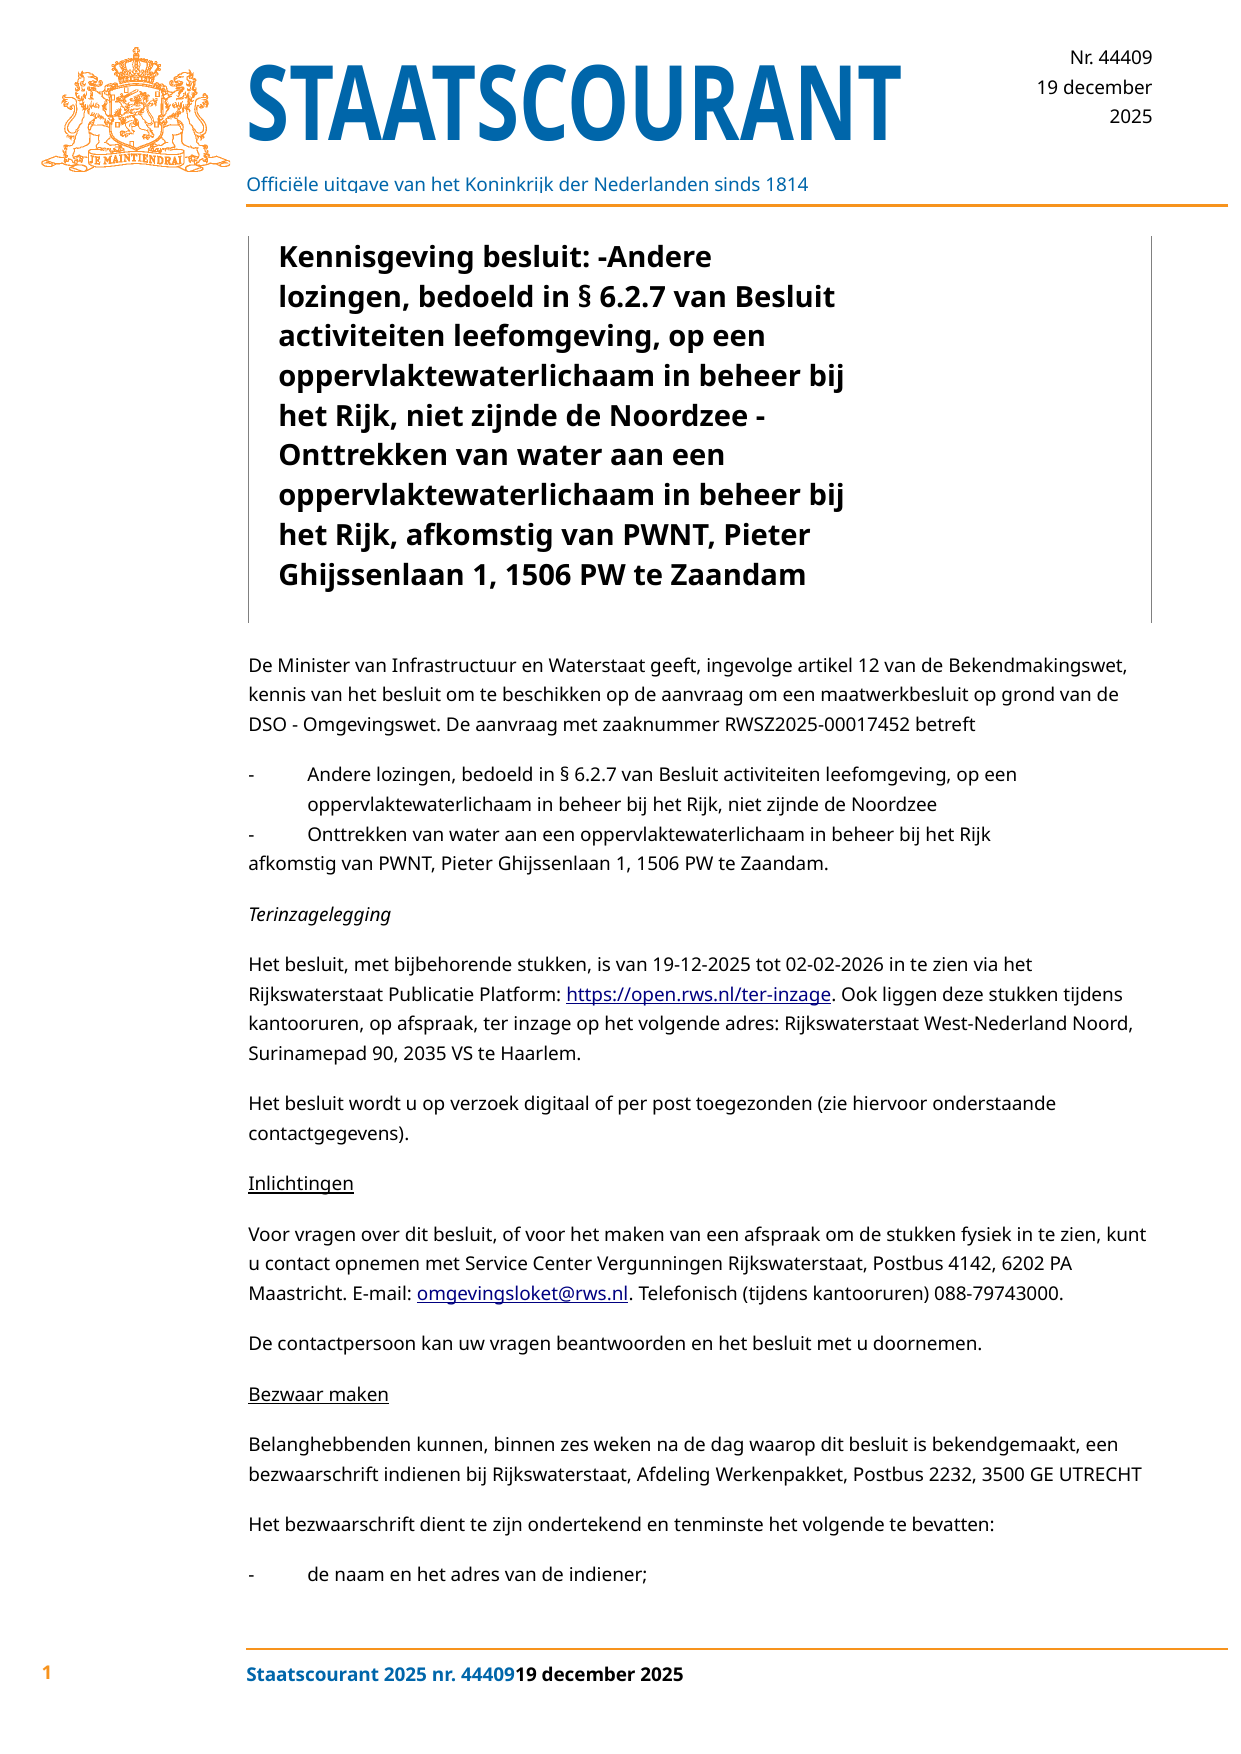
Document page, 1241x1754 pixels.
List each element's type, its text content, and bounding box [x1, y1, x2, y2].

list Onttrekken van water aan een oppervlaktewaterlichaam in beheer bij het Rijk [248, 821, 1152, 847]
text afkomstig van PWNT, Pieter Ghijssenlaan 1, 1506 PW te Zaandam. [248, 850, 1152, 876]
text Inlichtingen [248, 1170, 1152, 1196]
text Belanghebbenden kunnen, binnen zes weken na de dag waarop dit besluit is bekendgemaakt, een bezwaarschrift indienen bij Rijkswaterstaat, Afdeling Werkenpakket, Postbus 2232, 3500 GE UTRECHT [248, 1431, 1152, 1487]
list de naam en het adres van de indiener; [248, 1562, 1152, 1587]
table_header [850, 236, 912, 413]
table_header Kennisgeving besluit: -Andere lozingen, bedoeld in § 6.2.7 van Besluit activiteiten leefomgeving, op een oppervlaktewaterlichaam in beheer bij het Rijk, niet zijnde de Noordzee - Onttrekken van water aan een oppervlaktewaterlichaam in beheer bij het Rijk, afkomstig van PWNT, Pieter Ghijssenlaan 1, 1506 PW te Zaandam [249, 236, 850, 623]
text Terinzagelegging [248, 901, 1152, 927]
text Voor vragen over dit besluit, of voor het maken van een afspraak om de stukken fysiek in te zien, kunt u contact opnemen met Service Center Vergunningen Rijkswaterstaat, Postbus 4142, 6202 PA Maastricht. E-mail: omgevingsloket@rws.nl. Telefonisch (tijdens kantooruren) 088-79743000. [248, 1221, 1152, 1306]
text De Minister van Infrastructuur en Waterstaat geeft, ingevolge artikel 12 van de Bekendmakingswet, kennis van het besluit om te beschikken op de aanvraag om een maatwerkbesluit op grond van de DSO - Omgevingswet. De aanvraag met zaaknummer RWSZ2025-00017452 betreft [248, 652, 1152, 737]
text Het bezwaarschrift dient te zijn ondertekend en tenminste het volgende te bevatten: [248, 1511, 1152, 1537]
picture [912, 236, 1090, 414]
text De contactpersoon kan uw vragen beantwoorden en het besluit met u doornemen. [248, 1330, 1152, 1356]
table_header [1090, 236, 1151, 413]
text Bezwaar maken [248, 1381, 1152, 1407]
table_header [850, 414, 1151, 623]
text Het besluit, met bijbehorende stukken, is van 19-12-2025 tot 02-02-2026 in te zien via het Rijkswaterstaat Publicatie Platform: https://open.rws.nl/ter-inzage. Ook liggen deze stukken tijdens kantooruren, op afspraak, ter inzage op het volgende adres: Rijkswaterstaat West-Nederland Noord, Surinamepad 90, 2035 VS te Haarlem. [248, 951, 1152, 1066]
picture [41, 47, 231, 172]
list Andere lozingen, bedoeld in § 6.2.7 van Besluit activiteiten leefomgeving, op een oppervlaktewaterlichaam in beheer bij het Rijk, niet zijnde de Noordzee [248, 762, 1152, 817]
text Het besluit wordt u op verzoek digitaal of per post toegezonden (zie hiervoor onderstaande contactgegevens). [248, 1090, 1152, 1146]
